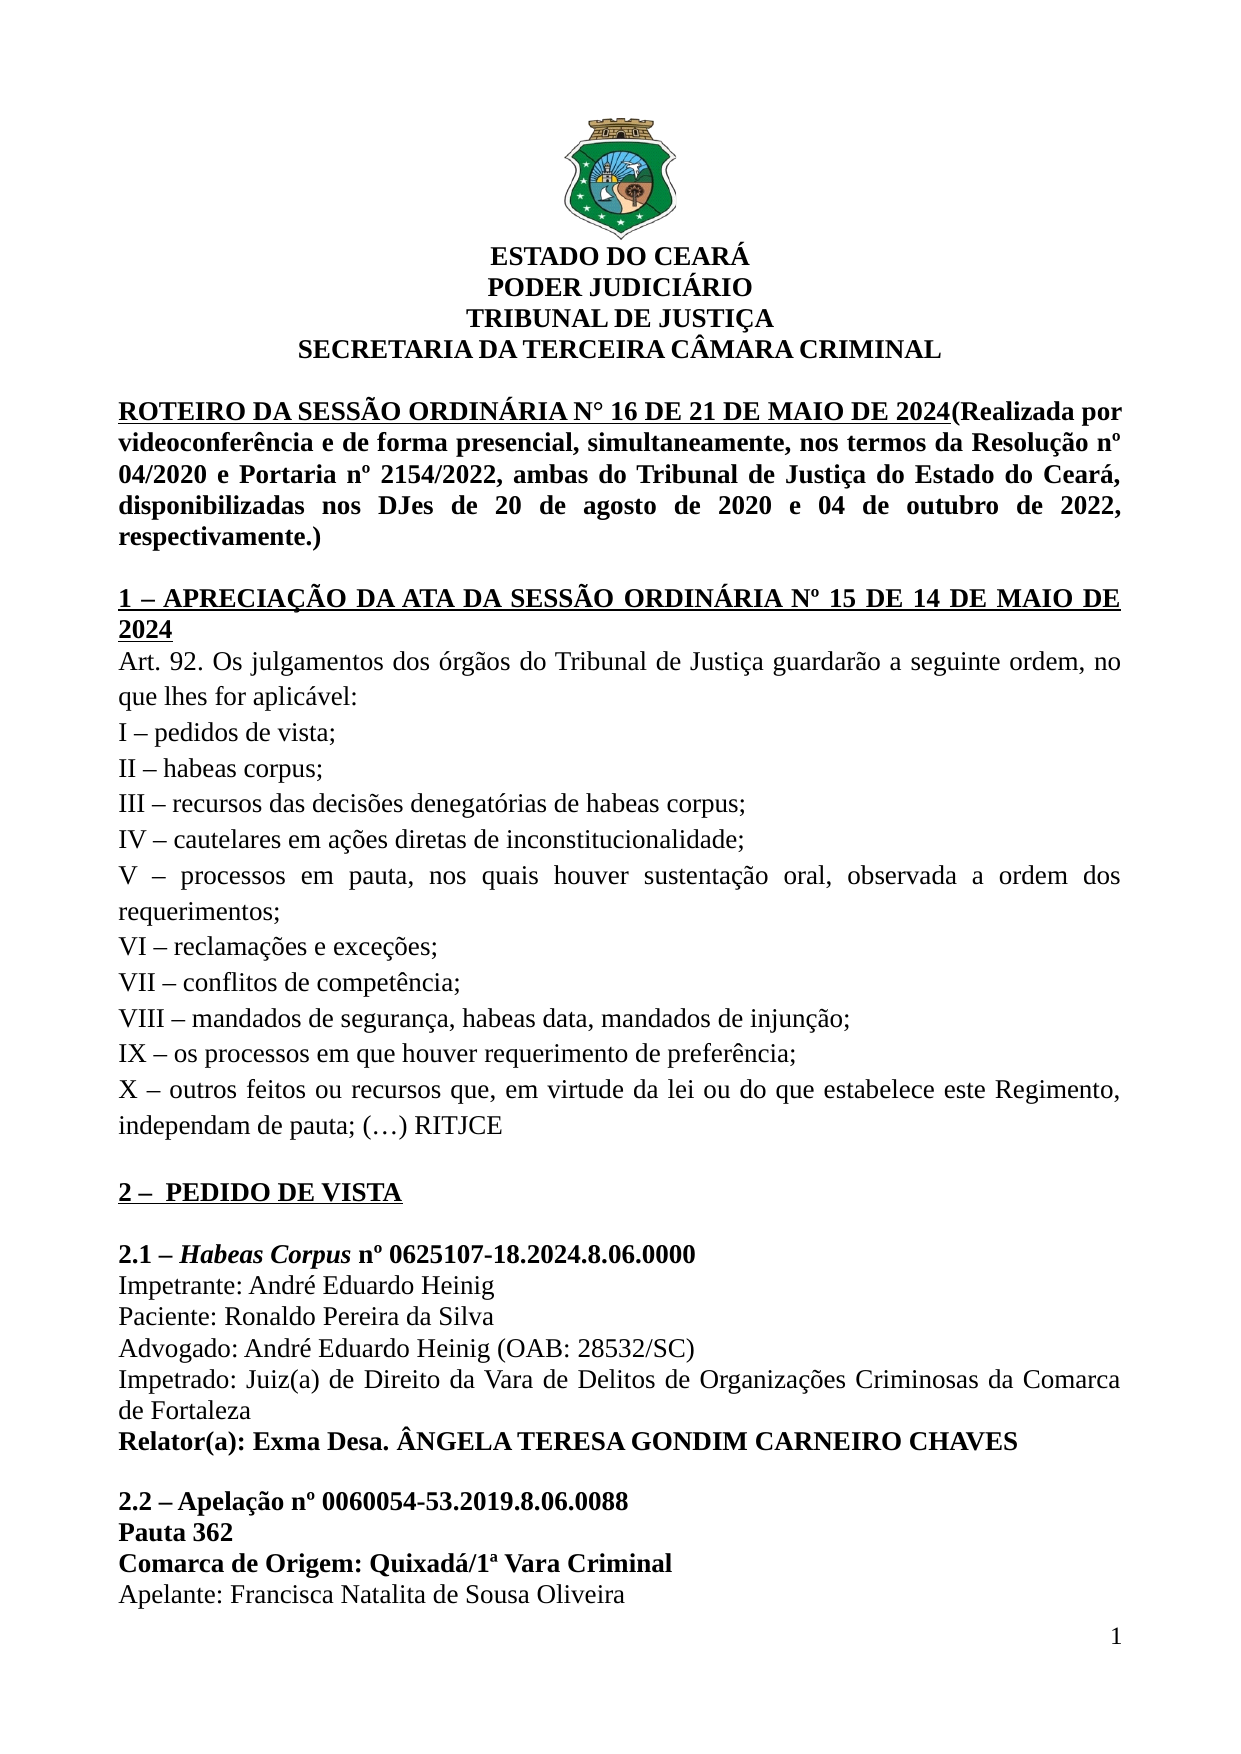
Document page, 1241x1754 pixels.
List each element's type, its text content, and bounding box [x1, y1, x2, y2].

text Impetrado: Juiz(a) de Direito da Vara de Delitos de Organizações Criminosas da Comarca de Fortaleza [118, 1363, 1122, 1425]
text 1 – APRECIAÇÃO DA ATA DA SESSÃO ORDINÁRIA Nº 15 DE 14 DE MAIO DE 2024 [118, 582, 1122, 644]
text Relator(a): Exma Desa. ÂNGELA TERESA GONDIM CARNEIRO CHAVES [118, 1425, 1122, 1456]
text Impetrante: André Eduardo Heinig [118, 1269, 1122, 1301]
text Paciente: Ronaldo Pereira da Silva [118, 1301, 1122, 1332]
text III – recursos das decisões denegatórias de habeas corpus; [118, 787, 1122, 819]
text Pauta 362 [118, 1516, 1122, 1547]
text V – processos em pauta, nos quais houver sustentação oral, observada a ordem dos requerimentos; [118, 859, 1122, 926]
text Apelante: Francisca Natalita de Sousa Oliveira [118, 1578, 1122, 1609]
text VII – conflitos de competência; [118, 966, 1122, 997]
text IX – os processos em que houver requerimento de preferência; [118, 1038, 1122, 1069]
text 2.1 – Habeas Corpus nº 0625107-18.2024.8.06.0000 [118, 1238, 1122, 1269]
text 2 – PEDIDO DE VISTA [118, 1176, 1122, 1207]
text II – habeas corpus; [118, 752, 1122, 783]
text PODER JUDICIÁRIO [118, 271, 1122, 302]
text ESTADO DO CEARÁ [118, 240, 1122, 271]
text TRIBUNAL DE JUSTIÇA [118, 302, 1122, 333]
text VIII – mandados de segurança, habeas data, mandados de injunção; [118, 1002, 1122, 1033]
text SECRETARIA DA TERCEIRA CÂMARA CRIMINAL [118, 333, 1122, 364]
text IV – cautelares em ações diretas de inconstitucionalidade; [118, 823, 1122, 854]
text ROTEIRO DA SESSÃO ORDINÁRIA N° 16 DE 21 DE MAIO DE 2024(Realizada por videoconferência e de forma presencial, simultaneamente, nos termos da Resolução nº 04/2020 e Portaria nº 2154/2022, ambas do Tribunal de Justiça do Estado do Ceará, disponibilizadas nos DJes de 20 de agosto de 2020 e 04 de outubro de 2022, respectivamente.) [118, 395, 1122, 551]
text Comarca de Origem: Quixadá/1ª Vara Criminal [118, 1547, 1122, 1578]
text Advogado: André Eduardo Heinig (OAB: 28532/SC) [118, 1332, 1122, 1363]
text I – pedidos de vista; [118, 716, 1122, 747]
text Art. 92. Os julgamentos dos órgãos do Tribunal de Justiça guardarão a seguinte ordem, no que lhes for aplicável: [118, 644, 1122, 711]
text VI – reclamações e exceções; [118, 930, 1122, 962]
picture [564, 118, 677, 240]
text 2.2 – Apelação nº 0060054-53.2019.8.06.0088 [118, 1485, 1122, 1516]
text X – outros feitos ou recursos que, em virtude da lei ou do que estabelece este Regimento, independam de pauta; (…) RITJCE [118, 1073, 1122, 1140]
